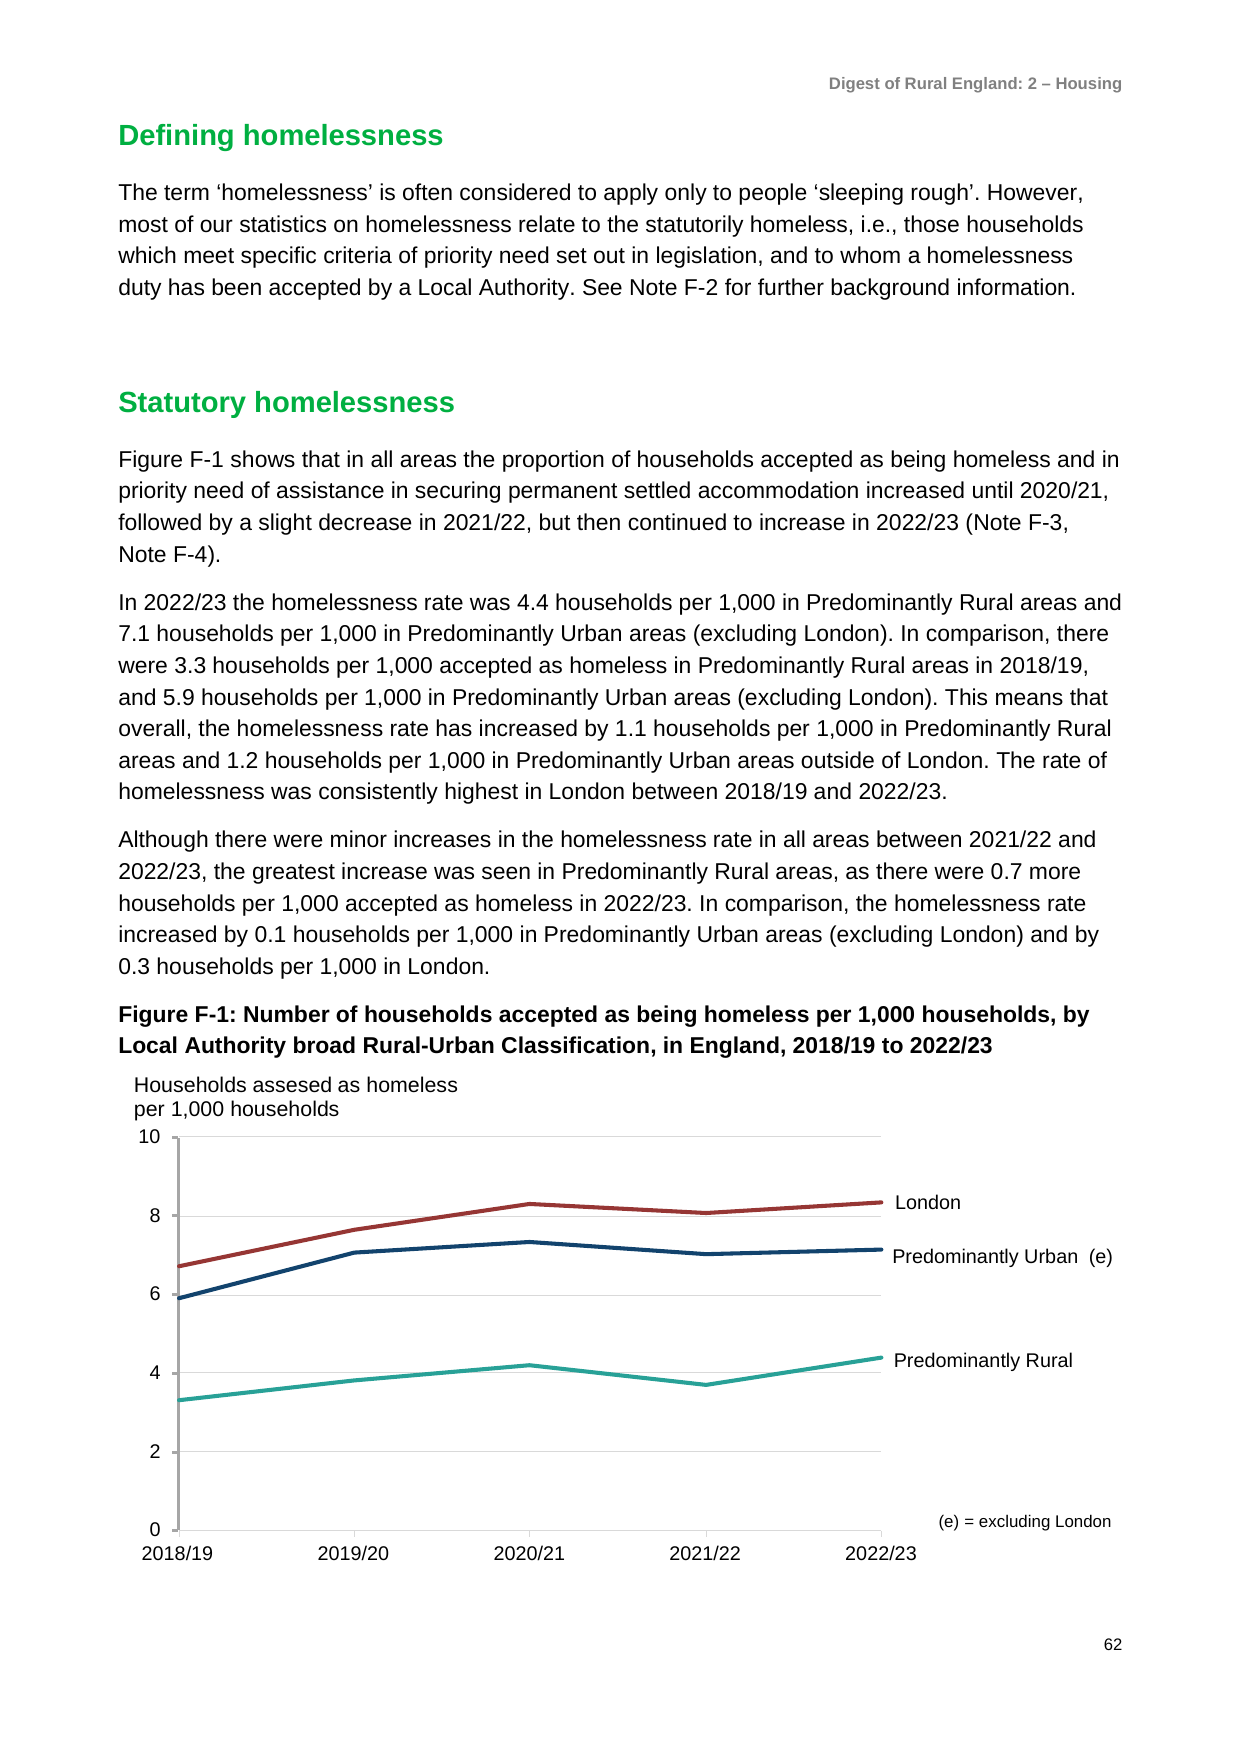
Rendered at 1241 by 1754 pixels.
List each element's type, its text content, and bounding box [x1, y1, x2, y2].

text In 2022/23 the homelessness rate was 4.4 households per 1,000 in Predominantly Rural areas and 7.1 households per 1,000 in Predominantly Urban areas (excluding London). In comparison, there were 3.3 households per 1,000 accepted as homeless in Predominantly Rural areas in 2018/19, and 5.9 households per 1,000 in Predominantly Urban areas (excluding London). This means that overall, the homelessness rate has increased by 1.1 households per 1,000 in Predominantly Rural areas and 1.2 households per 1,000 in Predominantly Urban areas outside of London. The rate of homelessness was consistently highest in London between 2018/19 and 2022/23. [118, 589, 1122, 804]
text Figure F‑1 shows that in all areas the proportion of households accepted as being homeless and in priority need of assistance in securing permanent settled accommodation increased until 2020/21, followed by a slight decrease in 2021/22, but then continued to increase in 2022/23 (Note F-3, Note F-4). [118, 446, 1122, 567]
subtitle Statutory homelessness [118, 385, 1122, 418]
subtitle Defining homelessness [118, 118, 1122, 152]
text The term ‘homelessness’ is often considered to apply only to people ‘sleeping rough’. However, most of our statistics on homelessness relate to the statutorily homeless, i.e., those households which meet specific criteria of priority need set out in legislation, and to whom a homelessness duty has been accepted by a Local Authority. See Note F-2 for further background information. [118, 179, 1122, 300]
text Although there were minor increases in the homelessness rate in all areas between 2021/22 and 2022/23, the greatest increase was seen in Predominantly Rural areas, as there were 0.7 more households per 1,000 accepted as homeless in 2022/23. In comparison, the homelessness rate increased by 0.1 households per 1,000 in Predominantly Urban areas (excluding London) and by 0.3 households per 1,000 in London. [118, 826, 1122, 979]
text Figure F‑1: Number of households accepted as being homeless per 1,000 households, by Local Authority broad Rural-Urban Classification, in England, 2018/19 to 2022/23 [118, 1001, 1122, 1059]
